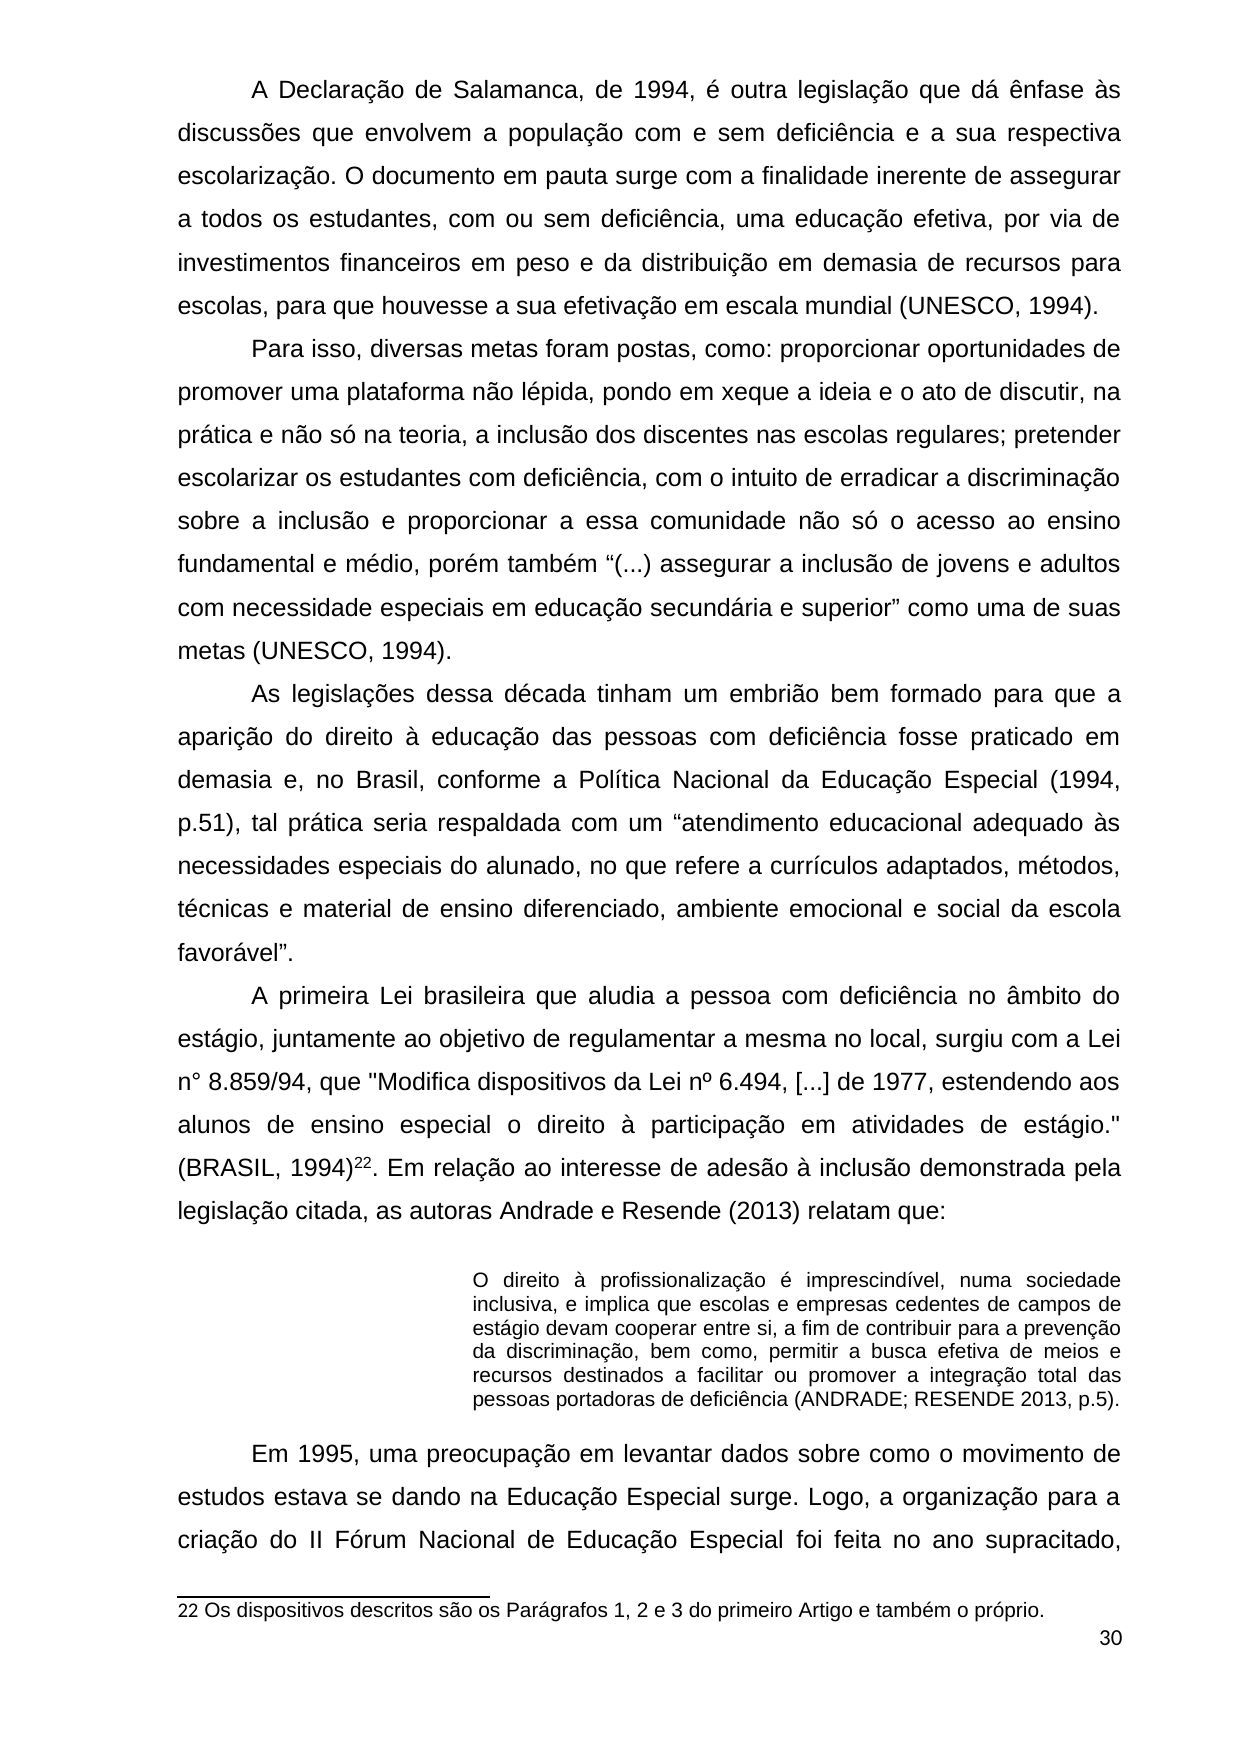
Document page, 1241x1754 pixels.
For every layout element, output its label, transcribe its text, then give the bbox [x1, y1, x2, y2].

text A primeira Lei brasileira que aludia a pessoa com deficiência no âmbito do estágio, juntamente ao objetivo de regulamentar a mesma no local, surgiu com a Lei n° 8.859/94, que "Modifica dispositivos da Lei nº 6.494, [...] de 1977, estendendo aos alunos de ensino especial o direito à participação em atividades de estágio." (BRASIL, 1994). Em relação ao interesse de adesão à inclusão demonstrada pela legislação citada, as autoras Andrade e Resende (2013) relatam que: [177, 981, 1122, 1225]
text As legislações dessa década tinham um embrião bem formado para que a aparição do direito à educação das pessoas com deficiência fosse praticado em demasia e, no Brasil, conforme a Política Nacional da Educação Especial (1994, p.51), tal prática seria respaldada com um “atendimento educacional adequado às necessidades especiais do alunado, no que refere a currículos adaptados, métodos, técnicas e material de ensino diferenciado, ambiente emocional e social da escola favorável”. [177, 679, 1122, 966]
text A Declaração de Salamanca, de 1994, é outra legislação que dá ênfase às discussões que envolvem a população com e sem deficiência e a sua respectiva escolarização. O documento em pauta surge com a finalidade inerente de assegurar a todos os estudantes, com ou sem deficiência, uma educação efetiva, por via de investimentos financeiros em peso e da distribuição em demasia de recursos para escolas, para que houvesse a sua efetivação em escala mundial (UNESCO, 1994). [177, 75, 1122, 319]
text Em 1995, uma preocupação em levantar dados sobre como o movimento de estudos estava se dando na Educação Especial surge. Logo, a organização para a criação do II Fórum Nacional de Educação Especial foi feita no ano supracitado, [177, 1439, 1122, 1554]
text O direito à profissionalização é imprescindível, numa sociedade inclusiva, e implica que escolas e empresas cedentes de campos de estágio devam cooperar entre si, a fim de contribuir para a prevenção da discriminação, bem como, permitir a busca efetiva de meios e recursos destinados a facilitar ou promover a integração total das pessoas portadoras de deficiência (ANDRADE; RESENDE 2013, p.5). [472, 1267, 1122, 1411]
text Para isso, diversas metas foram postas, como: proporcionar oportunidades de promover uma plataforma não lépida, pondo em xeque a ideia e o ato de discutir, na prática e não só na teoria, a inclusão dos discentes nas escolas regulares; pretender escolarizar os estudantes com deficiência, com o intuito de erradicar a discriminação sobre a inclusão e proporcionar a essa comunidade não só o acesso ao ensino fundamental e médio, porém também “(...) assegurar a inclusão de jovens e adultos com necessidade especiais em educação secundária e superior” como uma de suas metas (UNESCO, 1994). [177, 334, 1122, 664]
text Os dispositivos descritos são os Parágrafos 1, 2 e 3 do primeiro Artigo e também o próprio. [177, 1597, 1122, 1623]
